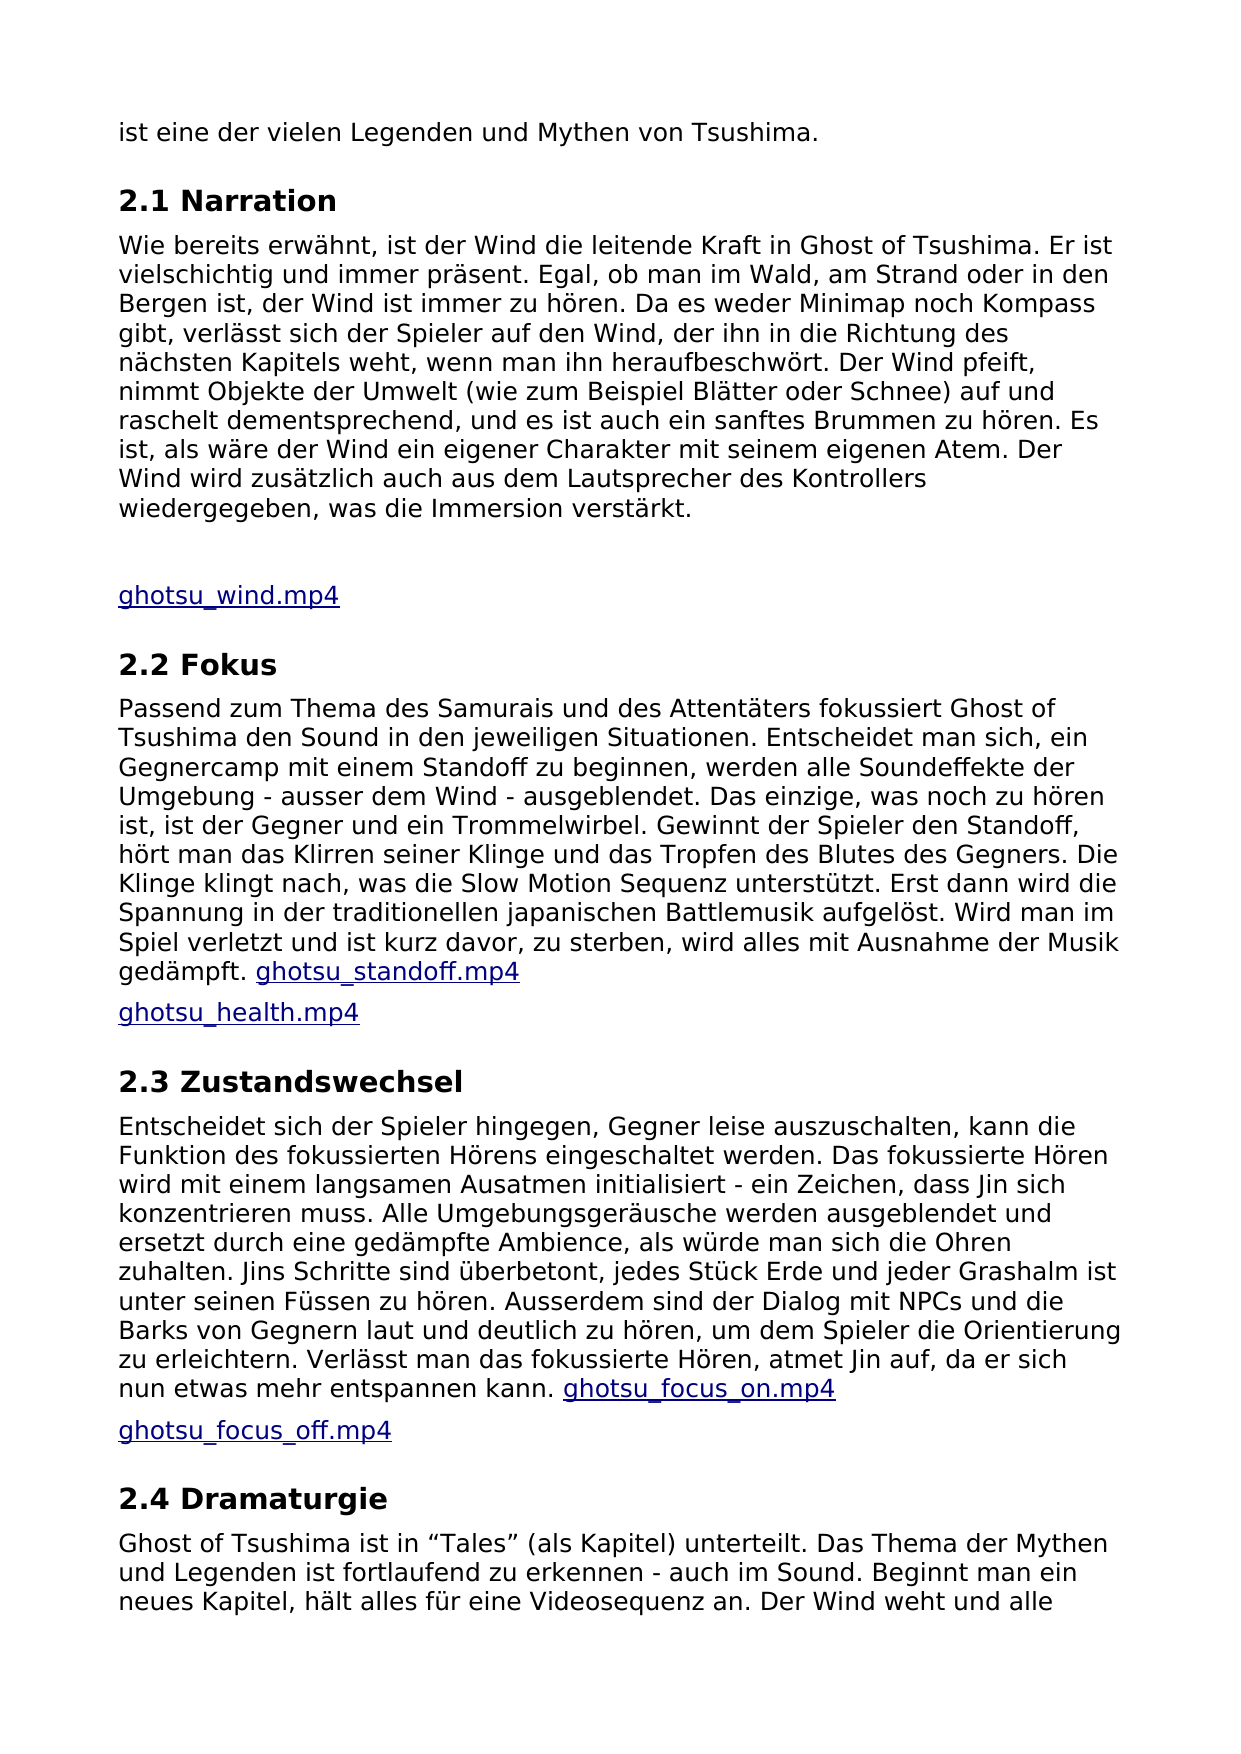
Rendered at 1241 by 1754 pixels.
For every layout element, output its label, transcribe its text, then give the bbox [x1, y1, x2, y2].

text Wie bereits erwähnt, ist der Wind die leitende Kraft in Ghost of Tsushima. Er ist vielschichtig und immer präsent. Egal, ob man im Wald, am Strand oder in den Bergen ist, der Wind ist immer zu hören. Da es weder Minimap noch Kompass gibt, verlässt sich der Spieler auf den Wind, der ihn in die Richtung des nächsten Kapitels weht, wenn man ihn heraufbeschwört. Der Wind pfeift, nimmt Objekte der Umwelt (wie zum Beispiel Blätter oder Schnee) auf und raschelt dementsprechend, und es ist auch ein sanftes Brummen zu hören. Es ist, als wäre der Wind ein eigener Charakter mit seinem eigenen Atem. Der Wind wird zusätzlich auch aus dem Lautsprecher des Kontrollers wiedergegeben, was die Immersion verstärkt. ghotsu_wind.mp4 [118, 231, 1122, 610]
text ghotsu_focus_off.mp4 [118, 1416, 1122, 1445]
subtitle 2.2 Fokus [118, 648, 1122, 682]
subtitle 2.1 Narration [118, 185, 1122, 219]
subtitle 2.3 Zustandswechsel [118, 1065, 1122, 1099]
subtitle 2.4 Dramaturgie [118, 1482, 1122, 1516]
text Ghost of Tsushima ist in “Tales” (als Kapitel) unterteilt. Das Thema der Mythen und Legenden ist fortlaufend zu erkennen - auch im Sound. Beginnt man ein neues Kapitel, hält alles für eine Videosequenz an. Der Wind weht und alle [118, 1529, 1122, 1616]
text Entscheidet sich der Spieler hingegen, Gegner leise auszuschalten, kann die Funktion des fokussierten Hörens eingeschaltet werden. Das fokussierte Hören wird mit einem langsamen Ausatmen initialisiert - ein Zeichen, dass Jin sich konzentrieren muss. Alle Umgebungsgeräusche werden ausgeblendet und ersetzt durch eine gedämpfte Ambience, als würde man sich die Ohren zuhalten. Jins Schritte sind überbetont, jedes Stück Erde und jeder Grashalm ist unter seinen Füssen zu hören. Ausserdem sind der Dialog mit NPCs und die Barks von Gegnern laut und deutlich zu hören, um dem Spieler die Orientierung zu erleichtern. Verlässt man das fokussierte Hören, atmet Jin auf, da er sich nun etwas mehr entspannen kann. ghotsu_focus_on.mp4 [118, 1112, 1122, 1403]
text ghotsu_health.mp4 [118, 998, 1122, 1028]
text ist eine der vielen Legenden und Mythen von Tsushima. [118, 118, 1122, 147]
text Passend zum Thema des Samurais und des Attentäters fokussiert Ghost of Tsushima den Sound in den jeweiligen Situationen. Entscheidet man sich, ein Gegnercamp mit einem Standoff zu beginnen, werden alle Soundeffekte der Umgebung - ausser dem Wind - ausgeblendet. Das einzige, was noch zu hören ist, ist der Gegner und ein Trommelwirbel. Gewinnt der Spieler den Standoff, hört man das Klirren seiner Klinge und das Tropfen des Blutes des Gegners. Die Klinge klingt nach, was die Slow Motion Sequenz unterstützt. Erst dann wird die Spannung in der traditionellen japanischen Battlemusik aufgelöst. Wird man im Spiel verletzt und ist kurz davor, zu sterben, wird alles mit Ausnahme der Musik gedämpft. ghotsu_standoff.mp4 [118, 694, 1122, 986]
